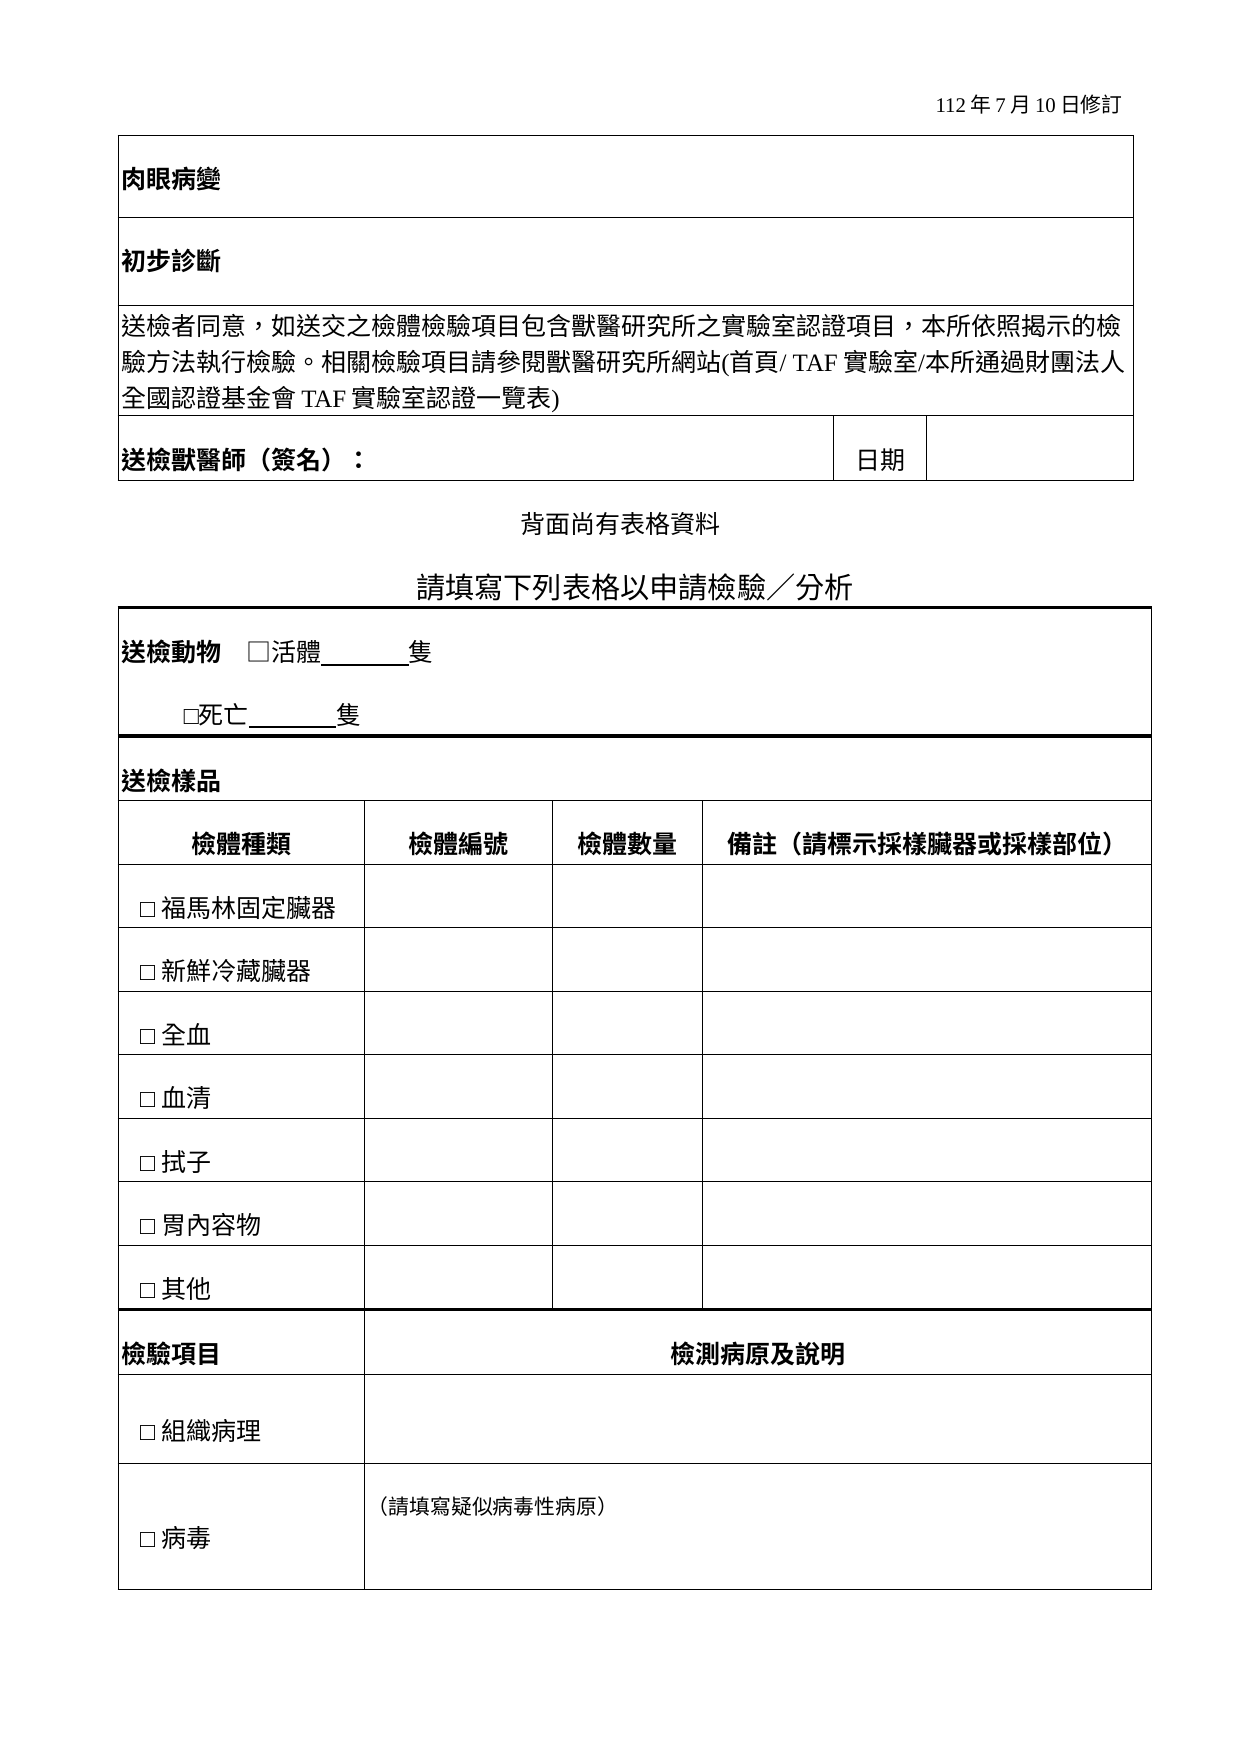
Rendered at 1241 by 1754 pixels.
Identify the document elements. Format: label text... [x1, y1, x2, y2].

table_cell 檢體種類 [119, 801, 364, 863]
table_cell [365, 928, 552, 991]
table_header 請填寫下列表格以申請檢驗／分析 [118, 544, 1151, 606]
table_cell 送檢動物 □活體 隻 [119, 609, 1151, 672]
table_cell [703, 992, 1151, 1054]
table_cell [365, 1055, 552, 1118]
table_cell 檢驗項目 [119, 1311, 364, 1374]
table_cell 檢體編號 [365, 801, 552, 863]
table_cell [553, 992, 702, 1054]
table_cell [553, 1182, 702, 1245]
table_cell 檢體數量 [553, 801, 702, 863]
table_cell [553, 1055, 702, 1118]
table_cell 檢測病原及說明 [365, 1311, 1151, 1374]
table_cell 肉眼病變 [119, 136, 1133, 217]
table_cell （請填寫疑似病毒性病原） [365, 1464, 1151, 1588]
table_cell □ 其他 [119, 1246, 364, 1308]
table_cell □死亡 隻 [119, 672, 1151, 734]
table_cell 備註（請標示採樣臟器或採樣部位） [703, 801, 1151, 863]
table_cell 送檢者同意，如送交之檢體檢驗項目包含獸醫研究所之實驗室認證項目，本所依照揭示的檢驗方法執行檢驗。相關檢驗項目請參閱獸醫研究所網站(首頁/ TAF實驗室/本所通過財團法人全國認證基金會TAF實驗室認證一覽表) [119, 306, 1133, 415]
table_cell □ 血清 [119, 1055, 364, 1118]
text 背面尚有表格資料 [118, 481, 1122, 544]
table_cell 送檢獸醫師（簽名）： [119, 416, 833, 480]
table_cell [703, 865, 1151, 927]
table_cell □ 胃內容物 [119, 1182, 364, 1245]
table_cell □ 全血 [119, 992, 364, 1054]
table_cell [703, 928, 1151, 991]
table_cell [365, 1182, 552, 1245]
table_cell [553, 928, 702, 991]
table_cell [365, 1246, 552, 1308]
table_cell □ 病毒 [119, 1464, 364, 1588]
table_cell [553, 865, 702, 927]
table_cell [703, 1182, 1151, 1245]
table_cell 初步診斷 [119, 218, 1133, 305]
table_cell [365, 1375, 1151, 1462]
table_cell □ 拭子 [119, 1119, 364, 1181]
table_cell [927, 416, 1133, 480]
table_cell [365, 1119, 552, 1181]
table_cell [553, 1119, 702, 1181]
table_cell [703, 1055, 1151, 1118]
table_cell 日期 [834, 416, 926, 480]
table_cell 送檢樣品 [119, 738, 1151, 800]
table_cell [365, 992, 552, 1054]
table_cell □ 組織病理 [119, 1375, 364, 1462]
table_cell □ 福馬林固定臟器 [119, 865, 364, 927]
table_cell [703, 1246, 1151, 1308]
table_cell [553, 1246, 702, 1308]
table_cell [703, 1119, 1151, 1181]
table_cell [365, 865, 552, 927]
table_cell □ 新鮮冷藏臟器 [119, 928, 364, 991]
